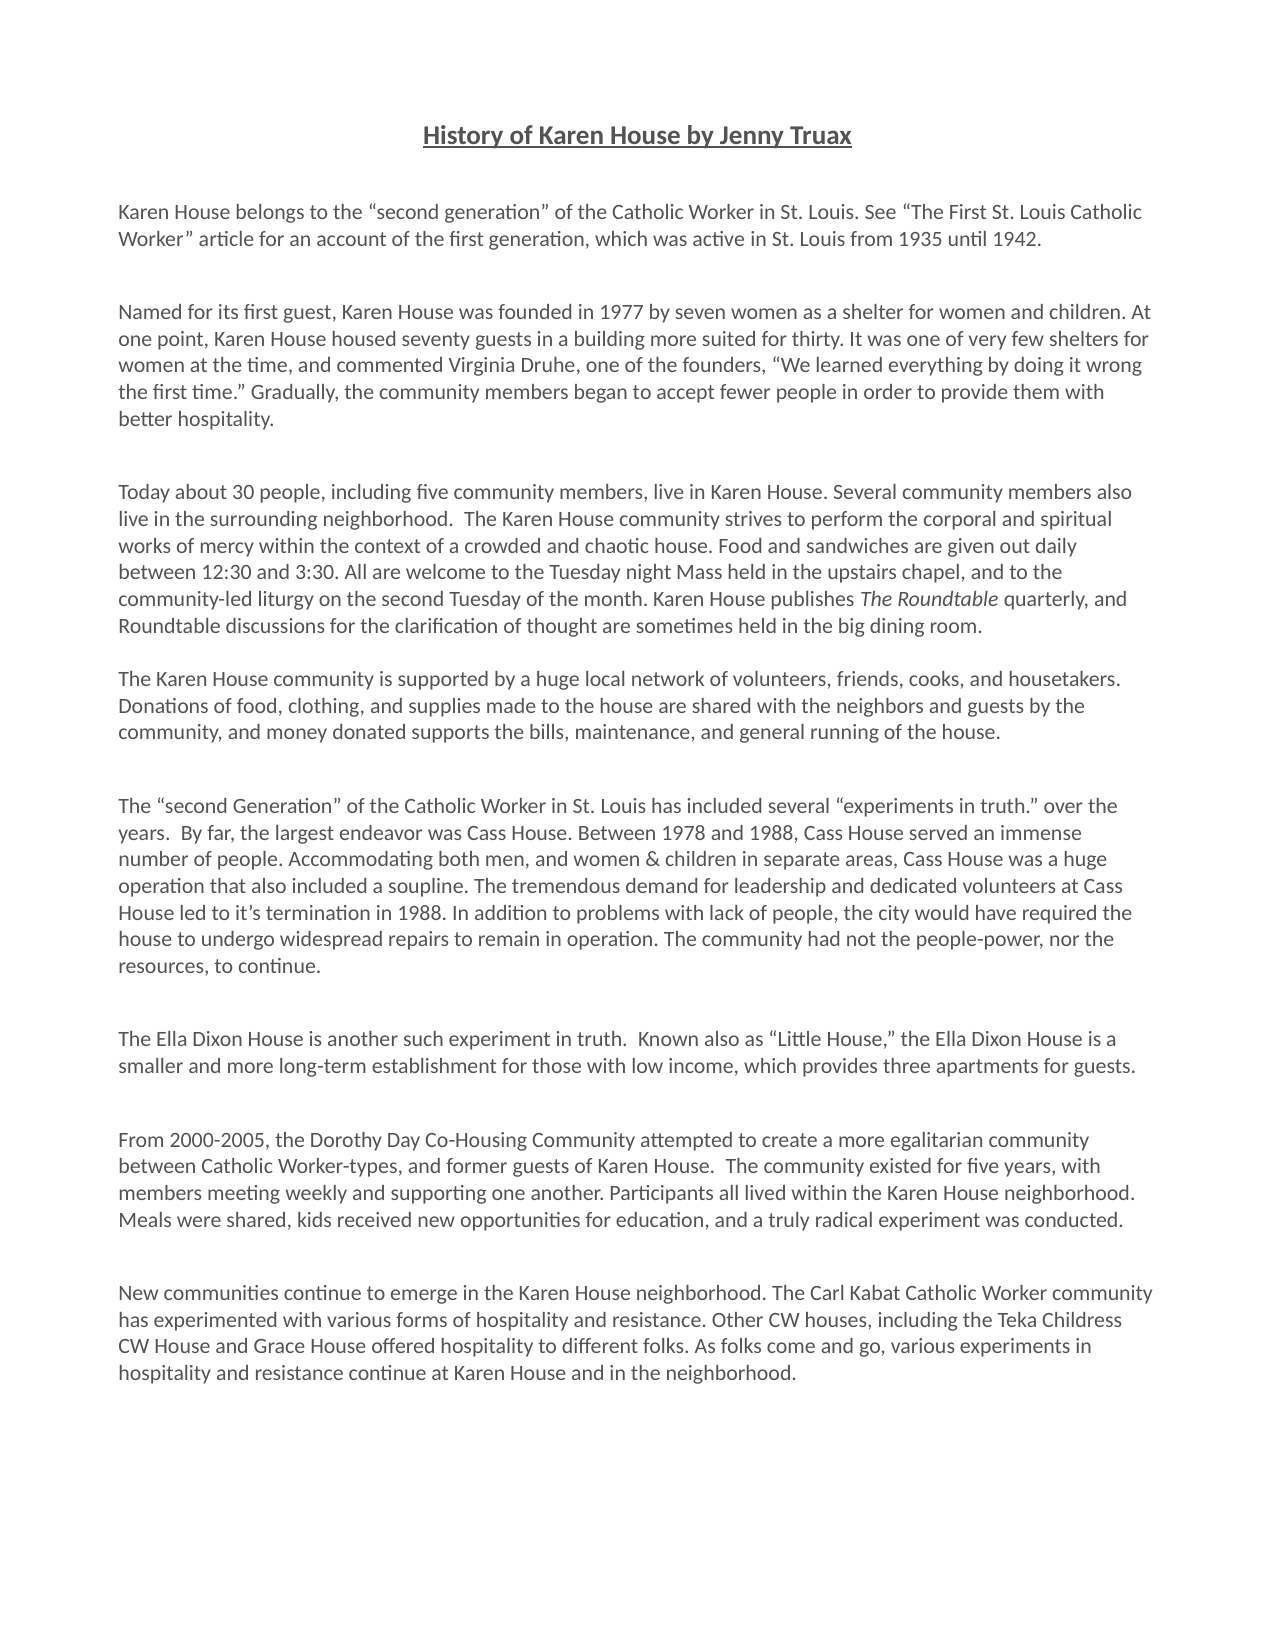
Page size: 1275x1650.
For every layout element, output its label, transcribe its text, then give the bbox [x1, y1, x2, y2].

text The Ella Dixon House is another such experiment in truth. Known also as “Little House,” the Ella Dixon House is a smaller and more long-term establishment for those with low income, which provides three apartments for guests. [118, 1026, 1157, 1079]
text Today about 30 people, including five community members, live in Karen House. Several community members also live in the surrounding neighborhood. The Karen House community strives to perform the corporal and spiritual works of mercy within the context of a crowded and chaotic house. Food and sandwiches are given out daily between 12:30 and 3:30. All are welcome to the Tuesday night Mass held in the upstairs chapel, and to the community-led liturgy on the second Tuesday of the month. Karen House publishes The Roundtable quarterly, and Roundtable discussions for the clarification of thought are sometimes held in the big dining room. [118, 478, 1157, 638]
text The “second Generation” of the Catholic Worker in St. Louis has included several “experiments in truth.” over the years. By far, the largest endeavor was Cass House. Between 1978 and 1988, Cass House served an immense number of people. Accommodating both men, and women & children in separate areas, Cass House was a huge operation that also included a soupline. The tremendous demand for leadership and dedicated volunteers at Cass House led to it’s termination in 1988. In addition to problems with lack of people, the city would have required the house to undergo widespread repairs to remain in operation. The community had not the people-power, nor the resources, to continue. [118, 792, 1157, 979]
text Karen House belongs to the “second generation” of the Catholic Worker in St. Louis. See “The First St. Louis Catholic Worker” article for an account of the first generation, which was active in St. Louis from 1935 until 1942. [118, 198, 1157, 251]
text The Karen House community is supported by a huge local network of volunteers, friends, cooks, and housetakers. Donations of food, clothing, and supplies made to the house are shared with the neighbors and guests by the community, and money donated supports the bills, maintenance, and general running of the house. [118, 665, 1157, 745]
text History of Karen House by Jenny Truax [118, 118, 1157, 151]
text New communities continue to emerge in the Karen House neighborhood. The Carl Kabat Catholic Worker community has experimented with various forms of hospitality and resistance. Other CW houses, including the Teka Childress CW House and Grace House offered hospitality to different folks. As folks come and go, various experiments in hospitality and resistance continue at Karen House and in the neighborhood. [118, 1279, 1157, 1386]
text From 2000-2005, the Dorothy Day Co-Housing Community attempted to create a more egalitarian community between Catholic Worker-types, and former guests of Karen House. The community existed for five years, with members meeting weekly and supporting one another. Participants all lived within the Karen House neighborhood. Meals were shared, kids received new opportunities for education, and a truly radical experiment was conducted. [118, 1126, 1157, 1232]
text Named for its first guest, Karen House was founded in 1977 by seven women as a shelter for women and children. At one point, Karen House housed seventy guests in a building more suited for thirty. It was one of very few shelters for women at the time, and commented Virginia Druhe, one of the founders, “We learned everything by doing it wrong the first time.” Gradually, the community members began to accept fewer people in order to provide them with better hospitality. [118, 298, 1157, 432]
